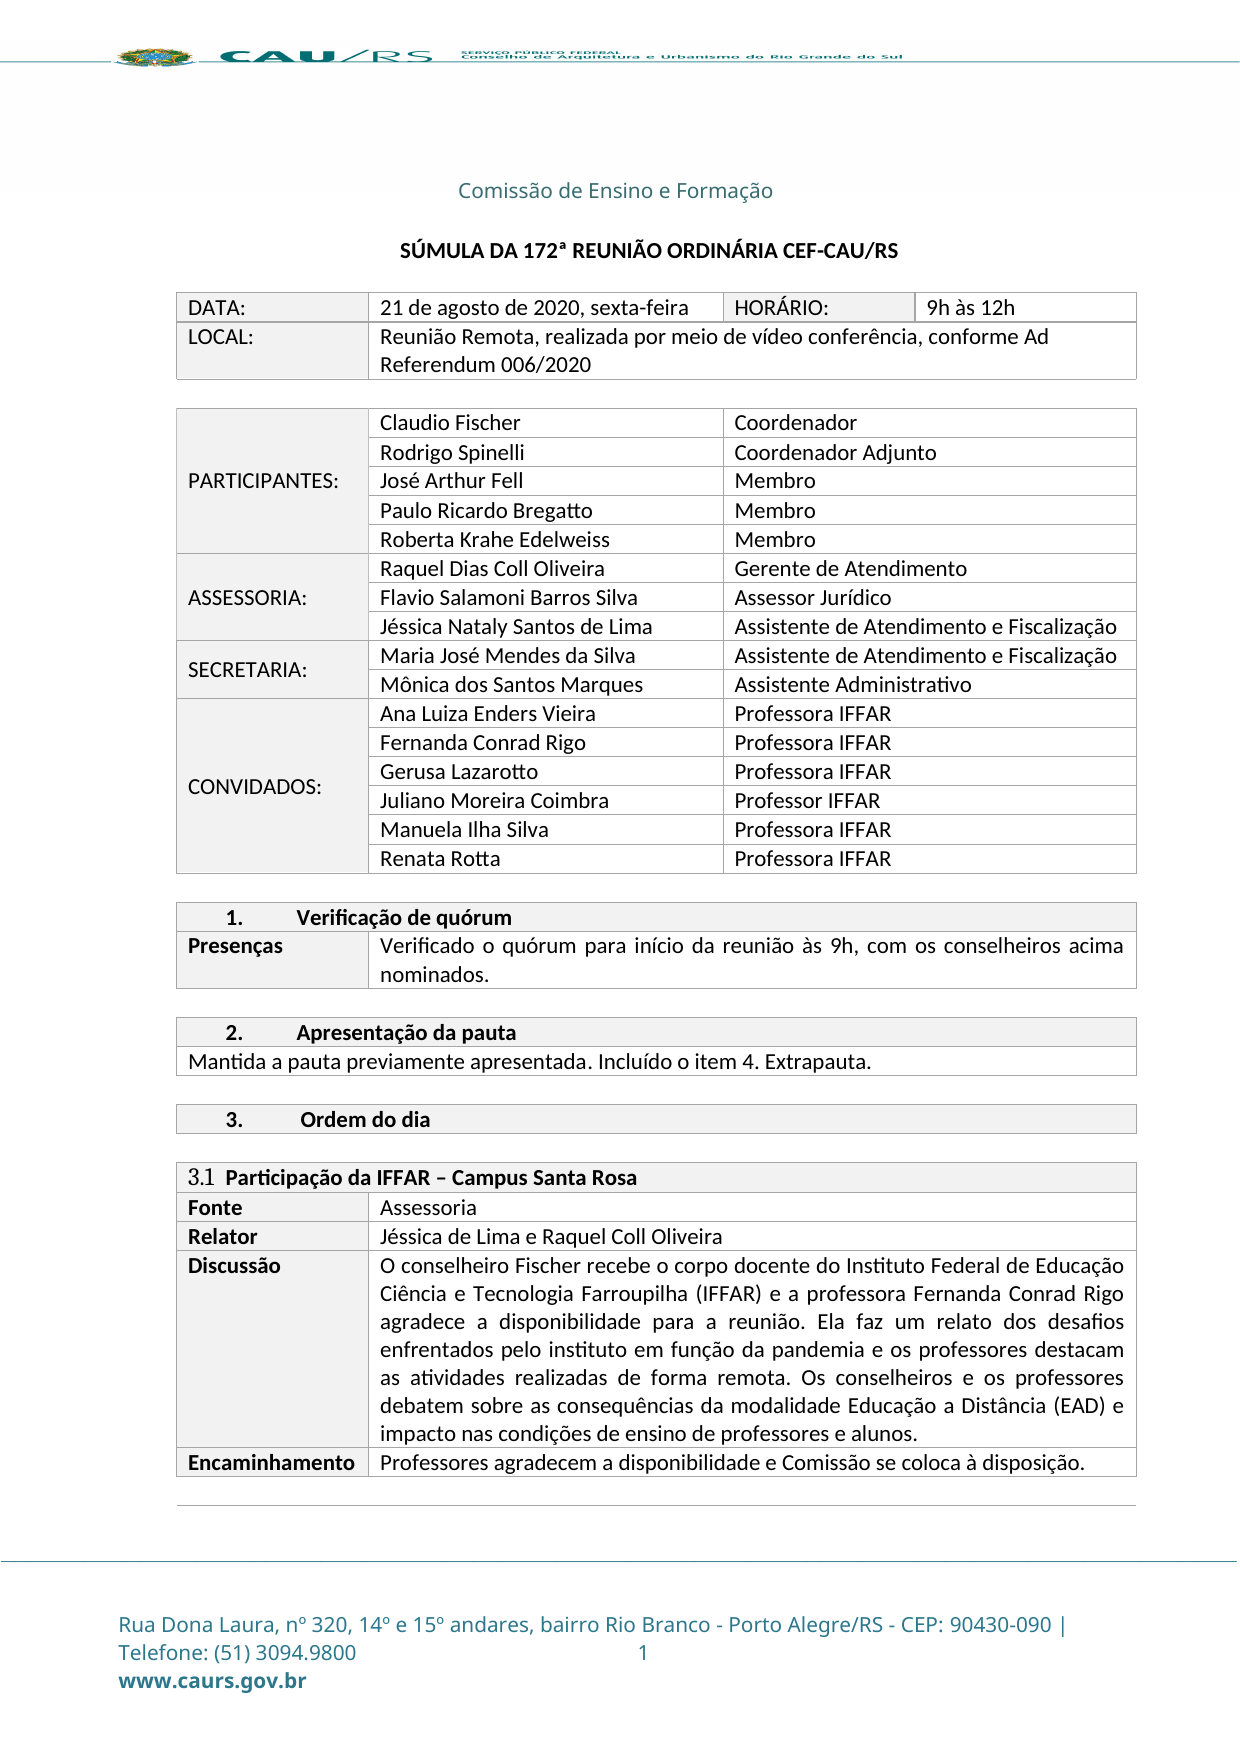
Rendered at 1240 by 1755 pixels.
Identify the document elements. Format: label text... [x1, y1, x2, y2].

table_cell José Arthur Fell [369, 467, 723, 495]
table_cell Coordenador [724, 409, 1136, 437]
table_cell Flavio Salamoni Barros Silva [369, 583, 723, 611]
table_cell Fernanda Conrad Rigo [369, 728, 723, 756]
table_cell ASSESSORIA: [177, 554, 368, 640]
table_cell Gerusa Lazarotto [369, 757, 723, 785]
table_cell [177, 1134, 1136, 1162]
table_cell Jéssica de Lima e Raquel Coll Oliveira [369, 1222, 1136, 1250]
table_cell Membro [724, 496, 1136, 524]
table_cell SECRETARIA: [177, 641, 368, 698]
table_cell Apresentação da pauta [177, 1018, 1136, 1046]
table_cell Verificação de quórum [177, 903, 1136, 931]
table_cell Professora IFFAR [724, 699, 1136, 727]
table_cell Juliano Moreira Coimbra [369, 786, 723, 814]
table_cell Professora IFFAR [724, 728, 1136, 756]
table_cell Roberta Krahe Edelweiss [369, 525, 723, 553]
table_cell Fonte [177, 1193, 368, 1221]
table_cell Membro [724, 467, 1136, 495]
text SÚMULA DA 172ª REUNIÃO ORDINÁRIA CEF-CAU/RS [177, 236, 1121, 264]
table_cell Relator [177, 1222, 368, 1250]
table_cell [177, 874, 1136, 902]
table_cell Renata Rotta [369, 845, 723, 872]
table_cell Professora IFFAR [724, 815, 1136, 843]
table_header 21 de agosto de 2020, sexta-feira [369, 293, 723, 321]
table_cell LOCAL: [177, 323, 368, 378]
table_cell Assistente de Atendimento e Fiscalização [724, 612, 1136, 640]
table_cell Mônica dos Santos Marques [369, 670, 723, 698]
table_cell Membro [724, 525, 1136, 553]
table_cell [177, 1477, 1136, 1505]
table_cell Professora IFFAR [724, 845, 1136, 872]
table_cell Claudio Fischer [369, 409, 723, 437]
table_cell Mantida a pauta previamente apresentada. Incluído o item 4. Extrapauta. [177, 1047, 1136, 1075]
table_cell Assessoria [369, 1193, 1136, 1221]
table_cell Reunião Remota, realizada por meio de vídeo conferência, conforme Ad Referendum 006/2020 [369, 323, 1136, 378]
table_cell Ordem do dia [177, 1105, 1136, 1133]
table_cell Rodrigo Spinelli [369, 438, 723, 466]
table_cell Participação da IFFAR – Campus Santa Rosa [177, 1163, 1136, 1192]
table_cell Assessor Jurídico [724, 583, 1136, 611]
table_cell [177, 380, 1136, 407]
table_header 9h às 12h [916, 293, 1136, 321]
table_cell Maria José Mendes da Silva [369, 641, 723, 669]
table_cell Manuela Ilha Silva [369, 815, 723, 843]
table_cell Encaminhamento [177, 1448, 368, 1476]
table_cell Assistente Administrativo [724, 670, 1136, 698]
table_cell Paulo Ricardo Bregatto [369, 496, 723, 524]
table_cell Professor IFFAR [724, 786, 1136, 814]
table_cell Assistente de Atendimento e Fiscalização [724, 641, 1136, 669]
table_cell Ana Luiza Enders Vieira [369, 699, 723, 727]
table_cell Jéssica Nataly Santos de Lima [369, 612, 723, 640]
table_cell O conselheiro Fischer recebe o corpo docente do Instituto Federal de Educação Ciência e Tecnologia Farroupilha (IFFAR) e a professora Fernanda Conrad Rigo agradece a disponibilidade para a reunião. Ela faz um relato dos desafios enfrentados pelo instituto em função da pandemia e os professores destacam as atividades realizadas de forma remota. Os conselheiros e os professores debatem sobre as consequências da modalidade Educação a Distância (EAD) e impacto nas condições de ensino de professores e alunos. [369, 1251, 1136, 1447]
table_cell Coordenador Adjunto [724, 438, 1136, 466]
table_cell [369, 989, 1136, 1017]
table_cell CONVIDADOS: [177, 699, 368, 872]
table_header DATA: [177, 293, 368, 321]
table_cell Professores agradecem a disponibilidade e Comissão se coloca à disposição. [369, 1448, 1136, 1476]
table_cell Professora IFFAR [724, 757, 1136, 785]
table_header HORÁRIO: [724, 293, 914, 321]
table_cell PARTICIPANTES: [177, 409, 368, 553]
table_cell Verificado o quórum para início da reunião às 9h, com os conselheiros acima nominados. [369, 932, 1136, 988]
table_cell [177, 989, 369, 1017]
table_cell [177, 1076, 1136, 1104]
table_cell Presenças [177, 932, 368, 988]
table_cell Discussão [177, 1251, 368, 1447]
table_cell Raquel Dias Coll Oliveira [369, 554, 723, 582]
table_cell Gerente de Atendimento [724, 554, 1136, 582]
